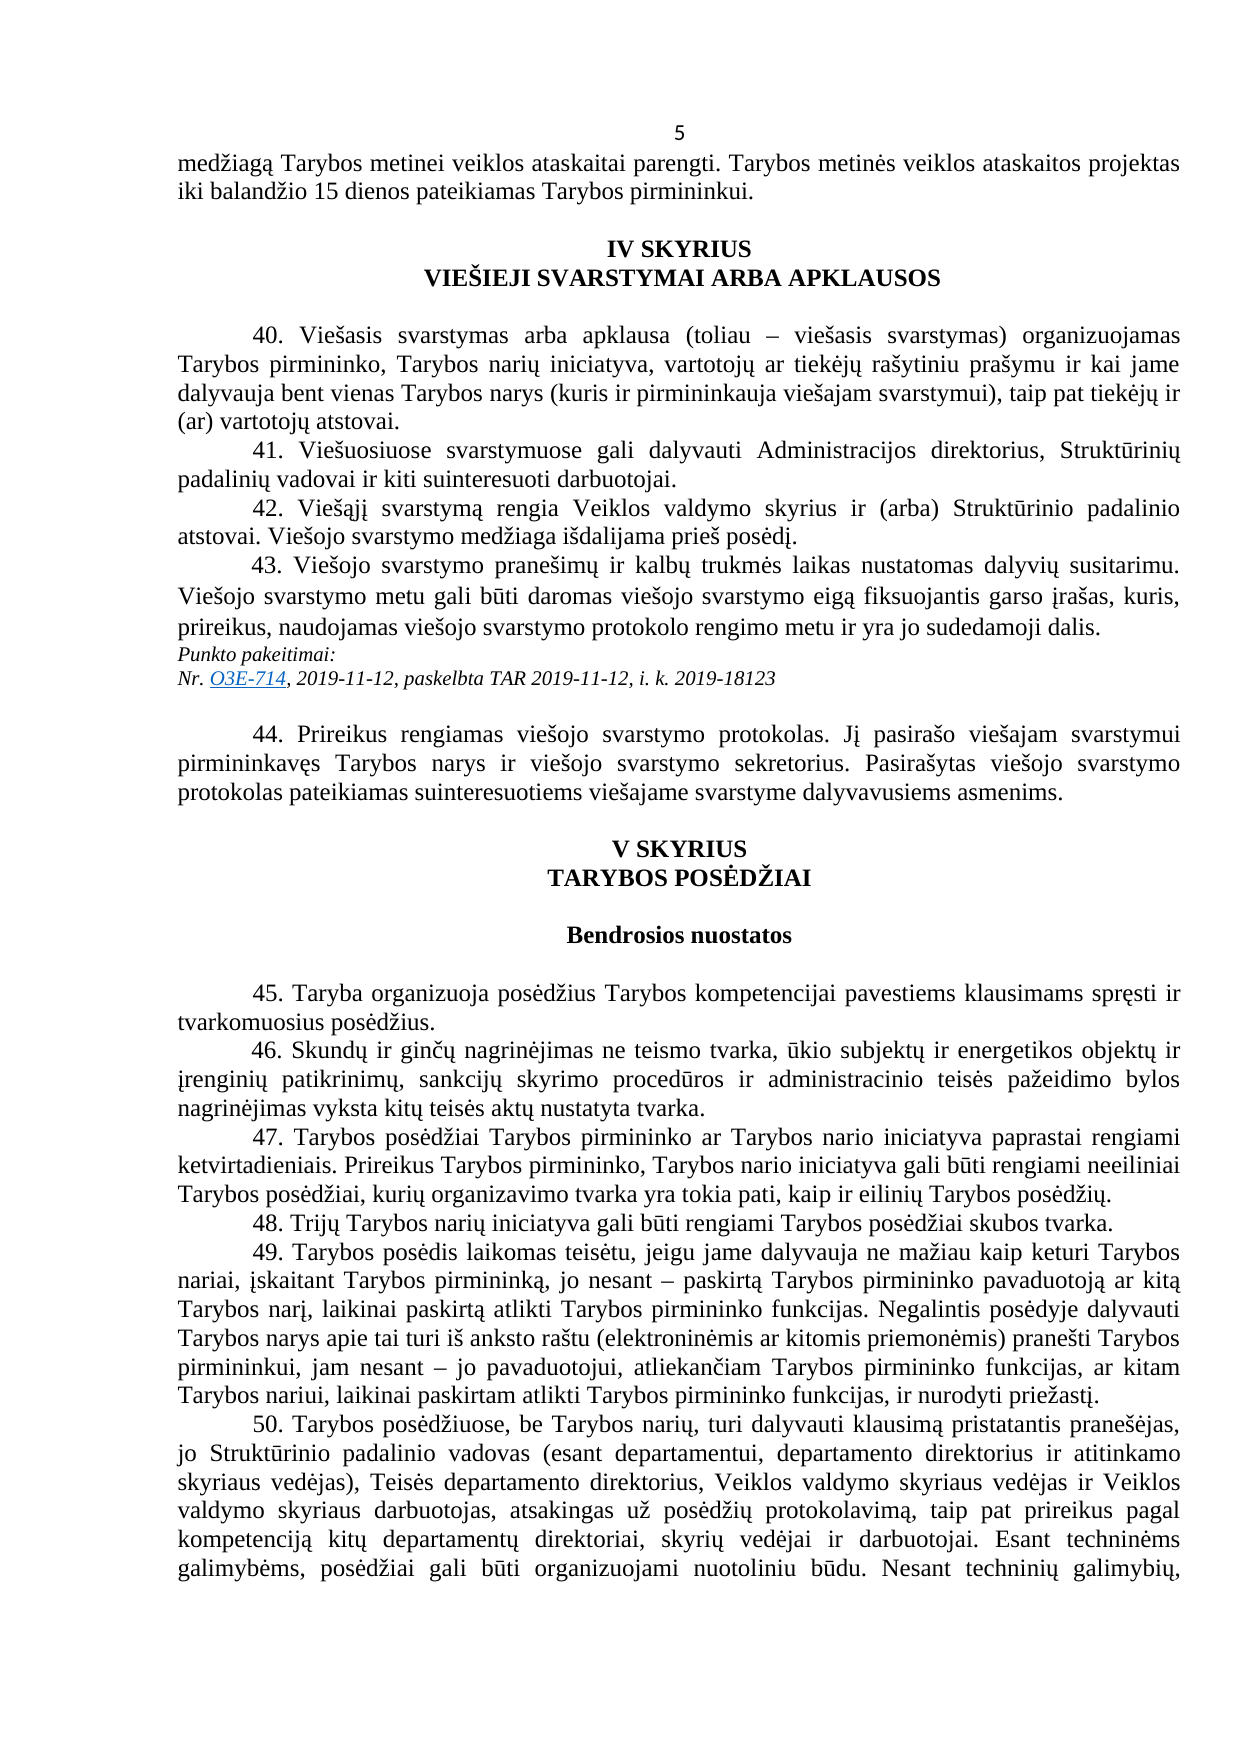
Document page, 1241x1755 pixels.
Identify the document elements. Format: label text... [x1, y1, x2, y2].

text 42. Viešąjį svarstymą rengia Veiklos valdymo skyrius ir (arba) Struktūrinio padalinio atstovai. Viešojo svarstymo medžiaga išdalijama prieš posėdį. [177, 493, 1181, 550]
text 41. Viešuosiuose svarstymuose gali dalyvauti Administracijos direktorius, Struktūrinių padalinių vadovai ir kiti suinteresuoti darbuotojai. [177, 435, 1181, 493]
text 48. Trijų Tarybos narių iniciatyva gali būti rengiami Tarybos posėdžiai skubos tvarka. [177, 1208, 1181, 1237]
text Nr. O3E-714, 2019-11-12, paskelbta TAR 2019-11-12, i. k. 2019-18123 [177, 666, 1181, 690]
text VIEŠIEJI SVARSTYMAI ARBA APKLAUSOS [177, 263, 1181, 291]
text IV SKYRIUS [177, 234, 1181, 263]
text TARYBOS POSĖDŽIAI [177, 863, 1181, 892]
text 49. Tarybos posėdis laikomas teisėtu, jeigu jame dalyvauja ne mažiau kaip keturi Tarybos nariai, įskaitant Tarybos pirmininką, jo nesant – paskirtą Tarybos pirmininko pavaduotoją ar kitą Tarybos narį, laikinai paskirtą atlikti Tarybos pirmininko funkcijas. Negalintis posėdyje dalyvauti Tarybos narys apie tai turi iš anksto raštu (elektroninėmis ar kitomis priemonėmis) pranešti Tarybos pirmininkui, jam nesant – jo pavaduotojui, atliekančiam Tarybos pirmininko funkcijas, ar kitam Tarybos nariui, laikinai paskirtam atlikti Tarybos pirmininko funkcijas, ir nurodyti priežastį. [177, 1237, 1181, 1409]
text 50. Tarybos posėdžiuose, be Tarybos narių, turi dalyvauti klausimą pristatantis pranešėjas, jo Struktūrinio padalinio vadovas (esant departamentui, departamento direktorius ir atitinkamo skyriaus vedėjas), Teisės departamento direktorius, Veiklos valdymo skyriaus vedėjas ir Veiklos valdymo skyriaus darbuotojas, atsakingas už posėdžių protokolavimą, taip pat prireikus pagal kompetenciją kitų departamentų direktoriai, skyrių vedėjai ir darbuotojai. Esant techninėms galimybėms, posėdžiai gali būti organizuojami nuotoliniu būdu. Nesant techninių galimybių, [177, 1409, 1181, 1582]
text 44. Prireikus rengiamas viešojo svarstymo protokolas. Jį pasirašo viešajam svarstymui pirmininkavęs Tarybos narys ir viešojo svarstymo sekretorius. Pasirašytas viešojo svarstymo protokolas pateikiamas suinteresuotiems viešajame svarstyme dalyvavusiems asmenims. [177, 719, 1181, 805]
text 47. Tarybos posėdžiai Tarybos pirmininko ar Tarybos nario iniciatyva paprastai rengiami ketvirtadieniais. Prireikus Tarybos pirmininko, Tarybos nario iniciatyva gali būti rengiami neeiliniai Tarybos posėdžiai, kurių organizavimo tvarka yra tokia pati, kaip ir eilinių Tarybos posėdžių. [177, 1122, 1181, 1208]
text 46. Skundų ir ginčų nagrinėjimas ne teismo tvarka, ūkio subjektų ir energetikos objektų ir įrenginių patikrinimų, sankcijų skyrimo procedūros ir administracinio teisės pažeidimo bylos nagrinėjimas vyksta kitų teisės aktų nustatyta tvarka. [177, 1035, 1181, 1122]
text 45. Taryba organizuoja posėdžius Tarybos kompetencijai pavestiems klausimams spręsti ir tvarkomuosius posėdžius. [177, 978, 1181, 1035]
text Punkto pakeitimai: [177, 642, 1181, 666]
text V SKYRIUS [177, 834, 1181, 863]
text 40. Viešasis svarstymas arba apklausa (toliau – viešasis svarstymas) organizuojamas Tarybos pirmininko, Tarybos narių iniciatyva, vartotojų ar tiekėjų rašytiniu prašymu ir kai jame dalyvauja bent vienas Tarybos narys (kuris ir pirmininkauja viešajam svarstymui), taip pat tiekėjų ir (ar) vartotojų atstovai. [177, 320, 1181, 435]
text medžiagą Tarybos metinei veiklos ataskaitai parengti. Tarybos metinės veiklos ataskaitos projektas iki balandžio 15 dienos pateikiamas Tarybos pirmininkui. [177, 148, 1181, 205]
text 43. Viešojo svarstymo pranešimų ir kalbų trukmės laikas nustatomas dalyvių susitarimu. Viešojo svarstymo metu gali būti daromas viešojo svarstymo eigą fiksuojantis garso įrašas, kuris, prireikus, naudojamas viešojo svarstymo protokolo rengimo metu ir yra jo sudedamoji dalis. [177, 550, 1181, 640]
text Bendrosios nuostatos [177, 920, 1181, 949]
